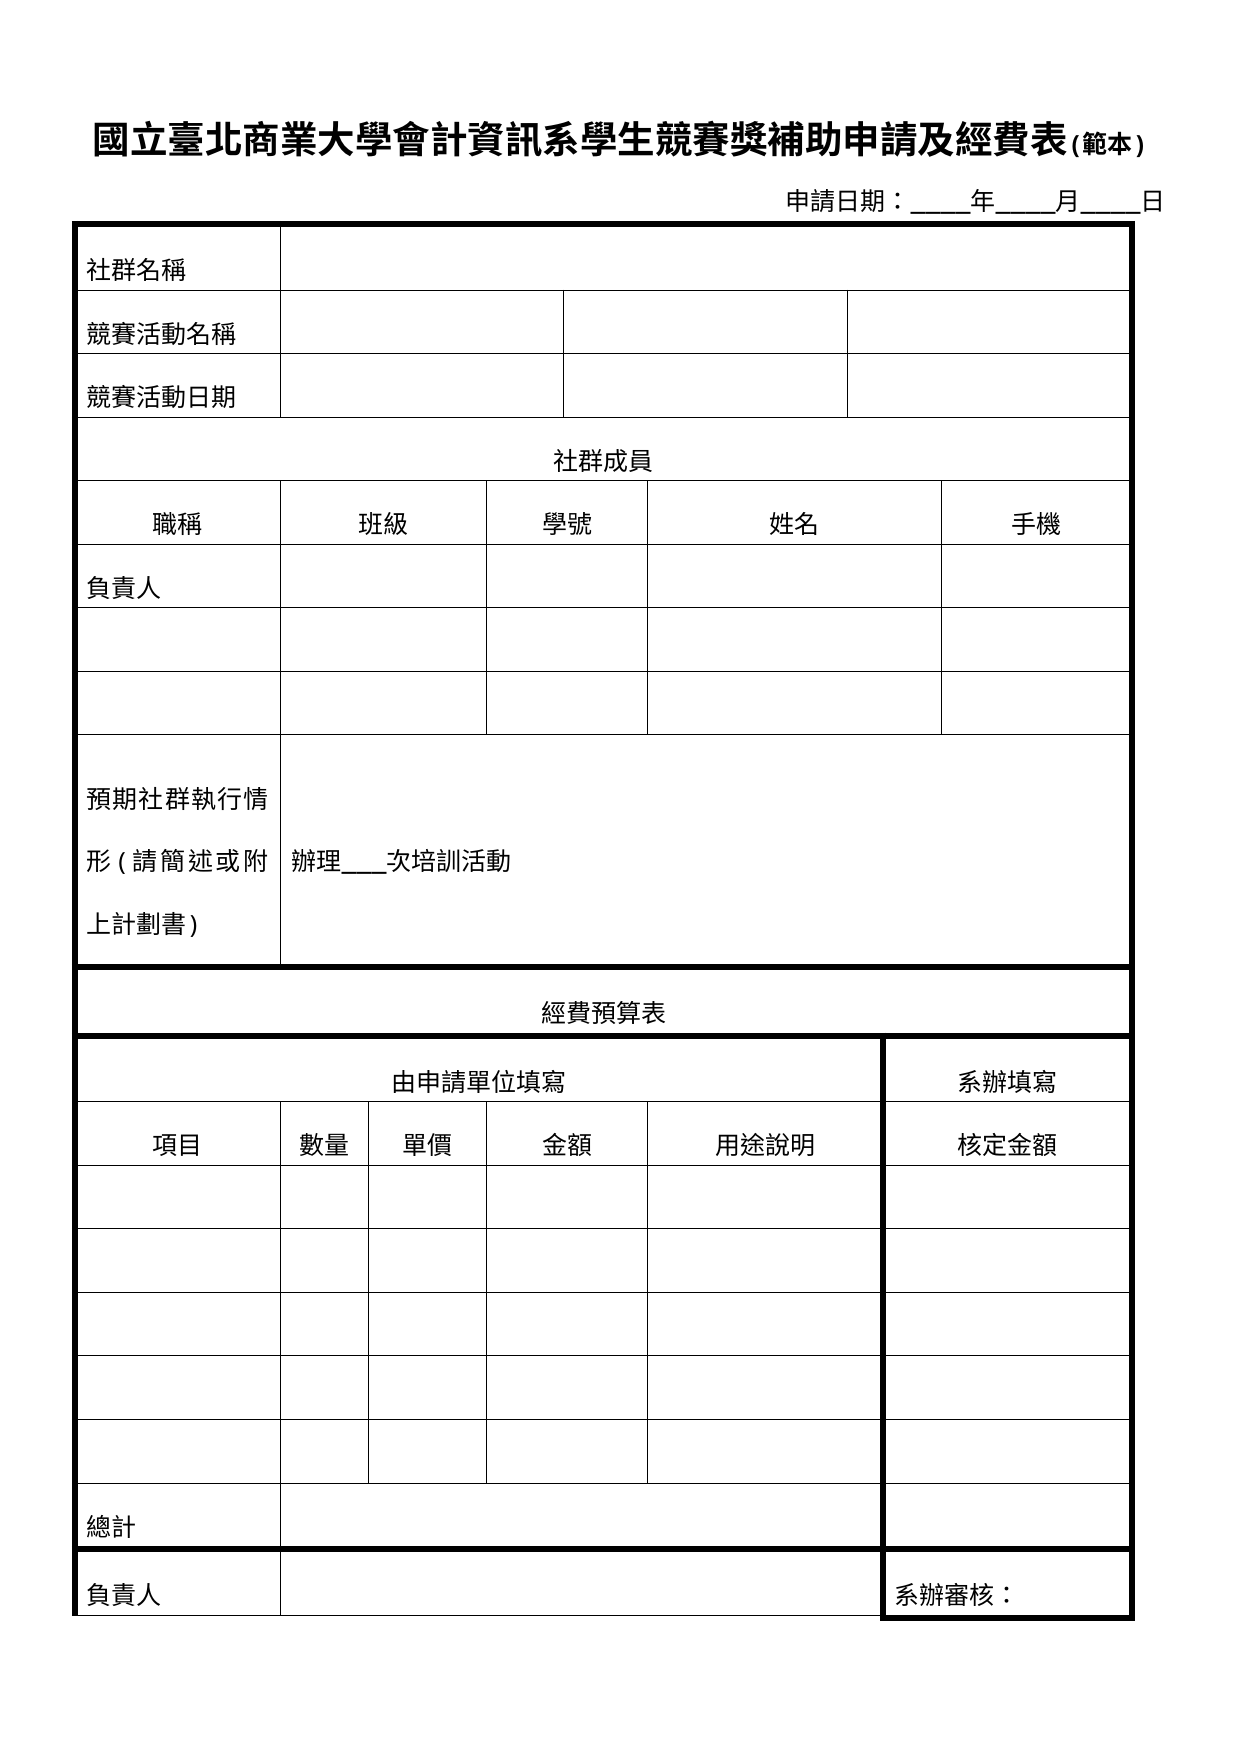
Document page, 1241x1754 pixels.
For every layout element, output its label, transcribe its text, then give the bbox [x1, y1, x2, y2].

table_cell [78, 1229, 280, 1292]
table_cell [281, 1166, 368, 1228]
table_header 社群名稱 [78, 227, 280, 289]
table_cell 預期社群執行情形(請簡述或附上計劃書) [78, 735, 280, 964]
table_cell 手機 [942, 481, 1129, 544]
table_cell [487, 608, 647, 671]
table_cell [78, 1166, 280, 1228]
table_cell 辦理___次培訓活動 [281, 735, 1129, 964]
table_cell 班級 [281, 481, 486, 544]
table_cell 用途說明 [648, 1102, 880, 1165]
table_cell [487, 1166, 647, 1228]
table_cell 核定金額 [886, 1102, 1129, 1165]
table_cell 系辦審核： [886, 1552, 1129, 1615]
table_cell [886, 1293, 1129, 1355]
table_cell [281, 1552, 880, 1615]
table_cell 競賽活動日期 [78, 354, 280, 417]
table_cell [281, 1484, 880, 1546]
table_cell [78, 1420, 280, 1482]
text 國立臺北商業大學會計資訊系學生競賽獎補助申請及經費表(範本) [75, 96, 1165, 158]
table_cell 項目 [78, 1102, 280, 1165]
table_cell [281, 1356, 368, 1419]
table_header [281, 227, 1129, 289]
table_cell [369, 1356, 486, 1419]
table_cell [886, 1166, 1129, 1228]
table_cell [648, 1356, 880, 1419]
table_cell [886, 1484, 1129, 1546]
table_cell 負責人 [78, 1552, 280, 1615]
table_cell 姓名 [648, 481, 941, 544]
table_cell [78, 608, 280, 671]
table_cell [487, 672, 647, 734]
table_cell [369, 1166, 486, 1228]
table_cell [648, 1229, 880, 1292]
table_cell 單價 [369, 1102, 486, 1165]
table_cell [564, 354, 847, 417]
table_cell [487, 1293, 647, 1355]
table_cell [369, 1420, 486, 1482]
table_cell 經費預算表 [78, 970, 1129, 1032]
table_cell [281, 291, 563, 353]
table_cell [648, 608, 941, 671]
table_cell 系辦填寫 [886, 1039, 1129, 1101]
table_cell [369, 1229, 486, 1292]
table_cell [564, 291, 847, 353]
table_cell [848, 354, 1129, 417]
table_cell [942, 545, 1129, 607]
table_cell [487, 1356, 647, 1419]
table_cell [78, 1356, 280, 1419]
table_cell [942, 672, 1129, 734]
table_cell [886, 1356, 1129, 1419]
table_cell [78, 1293, 280, 1355]
table_cell [886, 1229, 1129, 1292]
table_cell [487, 1229, 647, 1292]
table_cell 金額 [487, 1102, 647, 1165]
table_cell 社群成員 [78, 418, 1129, 480]
table_cell [886, 1420, 1129, 1482]
table_cell [281, 1229, 368, 1292]
text 申請日期：____年____月____日 [75, 158, 1165, 221]
table_cell [78, 672, 280, 734]
table_cell [648, 1166, 880, 1228]
table_cell [648, 1293, 880, 1355]
table_cell 職稱 [78, 481, 280, 544]
table_cell 負責人 [78, 545, 280, 607]
table_cell [487, 545, 647, 607]
table_cell 學號 [487, 481, 647, 544]
table_cell [648, 1420, 880, 1482]
table_cell 總計 [78, 1484, 280, 1546]
table_cell [648, 672, 941, 734]
table_cell [281, 354, 563, 417]
table_cell [281, 1420, 368, 1482]
table_cell [848, 291, 1129, 353]
table_cell 由申請單位填寫 [78, 1039, 880, 1101]
table_cell [281, 608, 486, 671]
table_cell [487, 1420, 647, 1482]
table_cell 數量 [281, 1102, 368, 1165]
table_cell [281, 545, 486, 607]
table_cell [369, 1293, 486, 1355]
table_cell 競賽活動名稱 [78, 291, 280, 353]
table_cell [281, 1293, 368, 1355]
table_cell [281, 672, 486, 734]
table_cell [648, 545, 941, 607]
table_cell [942, 608, 1129, 671]
